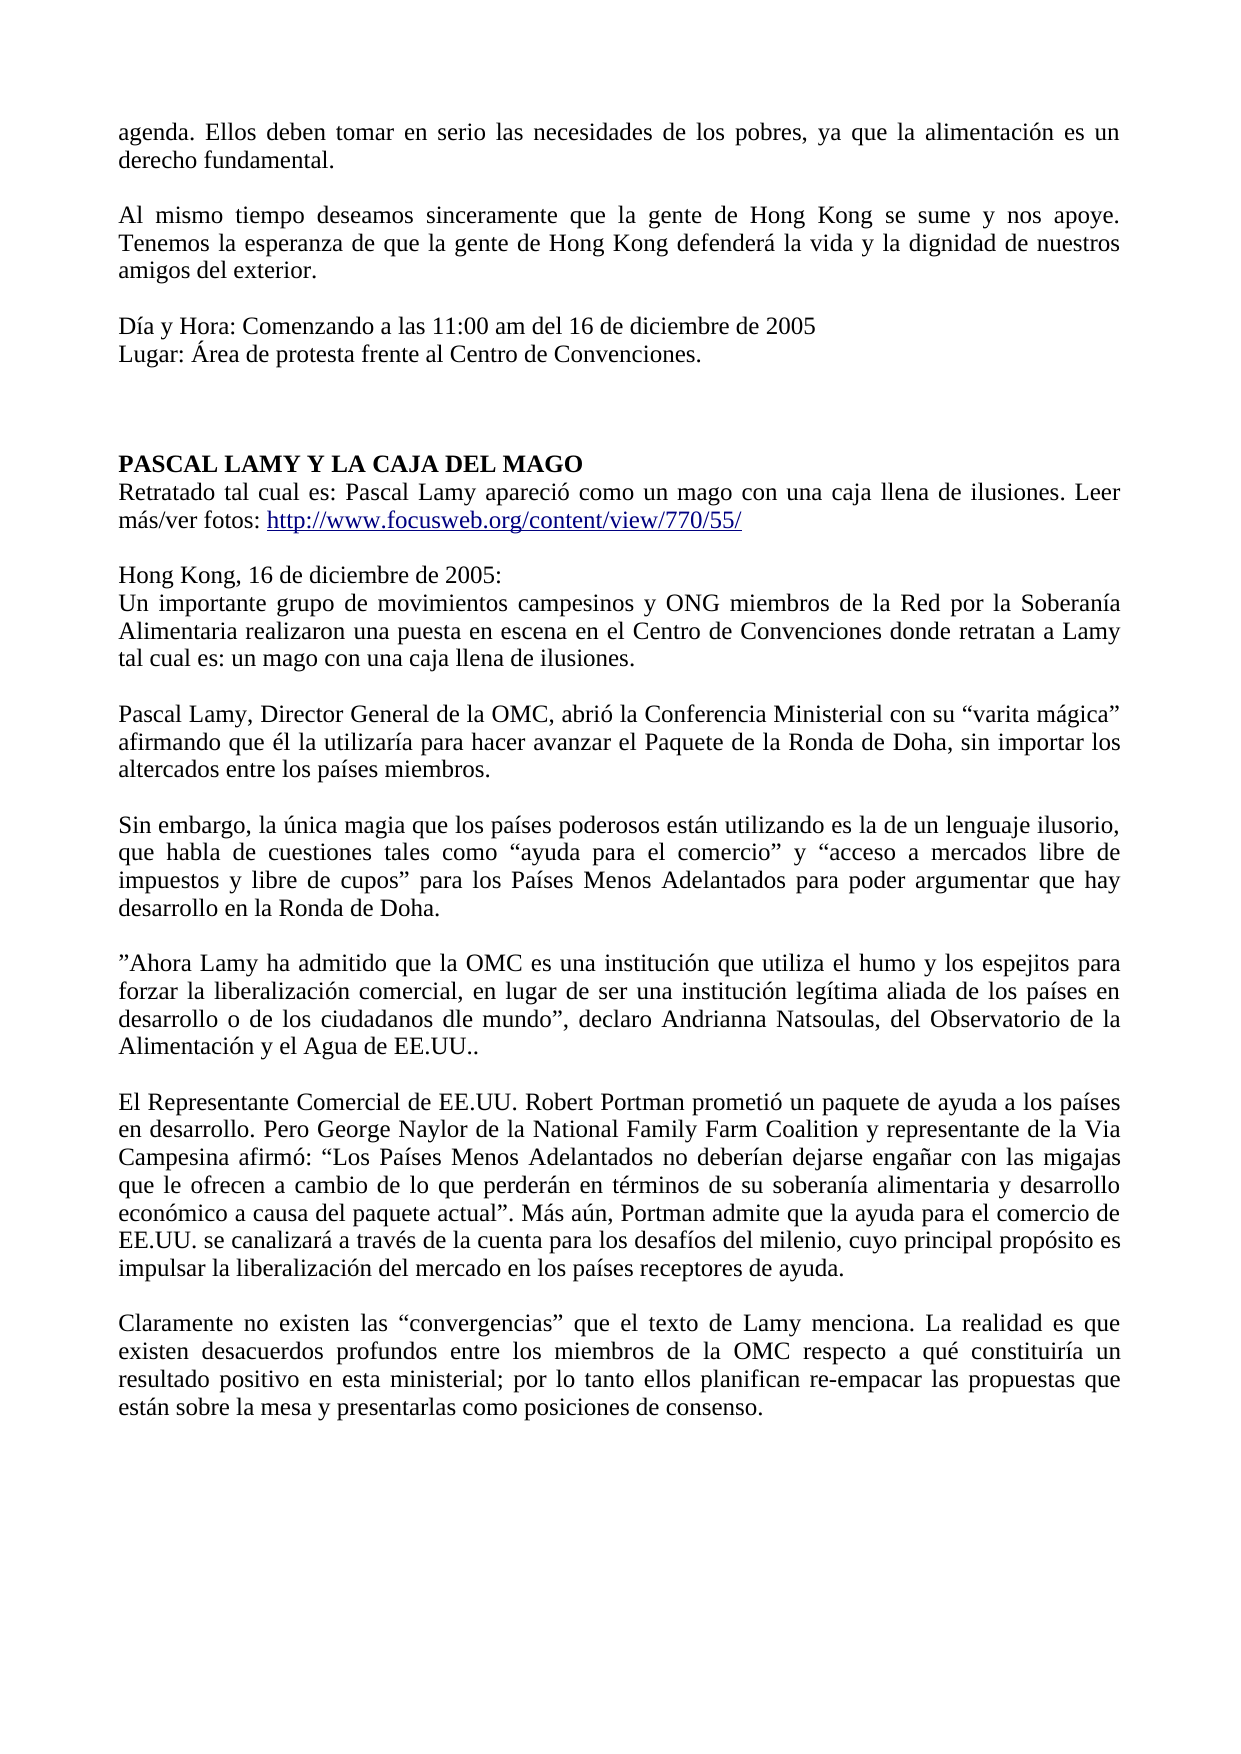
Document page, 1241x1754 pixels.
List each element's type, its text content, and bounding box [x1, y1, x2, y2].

text El Representante Comercial de EE.UU. Robert Portman prometió un paquete de ayuda a los países en desarrollo. Pero George Naylor de la National Family Farm Coalition y representante de la Via Campesina afirmó: “Los Países Menos Adelantados no deberían dejarse engañar con las migajas que le ofrecen a cambio de lo que perderán en términos de su soberanía alimentaria y desarrollo económico a causa del paquete actual”. Más aún, Portman admite que la ayuda para el comercio de EE.UU. se canalizará a través de la cuenta para los desafíos del milenio, cuyo principal propósito es impulsar la liberalización del mercado en los países receptores de ayuda. [118, 1088, 1122, 1282]
text Hong Kong, 16 de diciembre de 2005: [118, 561, 1122, 589]
text Lugar: Área de protesta frente al Centro de Convenciones. [118, 340, 1122, 367]
text Día y Hora: Comenzando a las 11:00 am del 16 de diciembre de 2005 [118, 312, 1122, 340]
text Claramente no existen las “convergencias” que el texto de Lamy menciona. La realidad es que existen desacuerdos profundos entre los miembros de la OMC respecto a qué constituiría un resultado positivo en esta ministerial; por lo tanto ellos planifican re-empacar las propuestas que están sobre la mesa y presentarlas como posiciones de consenso. [118, 1309, 1122, 1420]
text Retratado tal cual es: Pascal Lamy apareció como un mago con una caja llena de ilusiones. Leer más/ver fotos: http://www.focusweb.org/content/view/770/55/ [118, 478, 1122, 534]
text Pascal Lamy, Director General de la OMC, abrió la Conferencia Ministerial con su “varita mágica” afirmando que él la utilizaría para hacer avanzar el Paquete de la Ronda de Doha, sin importar los altercados entre los países miembros. [118, 700, 1122, 783]
text ”Ahora Lamy ha admitido que la OMC es una institución que utiliza el humo y los espejitos para forzar la liberalización comercial, en lugar de ser una institución legítima aliada de los países en desarrollo o de los ciudadanos dle mundo”, declaro Andrianna Natsoulas, del Observatorio de la Alimentación y el Agua de EE.UU.. [118, 922, 1122, 1060]
text Al mismo tiempo deseamos sinceramente que la gente de Hong Kong se sume y nos apoye. Tenemos la esperanza de que la gente de Hong Kong defenderá la vida y la dignidad de nuestros amigos del exterior. [118, 201, 1122, 284]
text agenda. Ellos deben tomar en serio las necesidades de los pobres, ya que la alimentación es un derecho fundamental. [118, 118, 1122, 173]
text PASCAL LAMY Y LA CAJA DEL MAGO [118, 423, 1122, 478]
text Un importante grupo de movimientos campesinos y ONG miembros de la Red por la Soberanía Alimentaria realizaron una puesta en escena en el Centro de Convenciones donde retratan a Lamy tal cual es: un mago con una caja llena de ilusiones. [118, 589, 1122, 672]
text Sin embargo, la única magia que los países poderosos están utilizando es la de un lenguaje ilusorio, que habla de cuestiones tales como “ayuda para el comercio” y “acceso a mercados libre de impuestos y libre de cupos” para los Países Menos Adelantados para poder argumentar que hay desarrollo en la Ronda de Doha. [118, 811, 1122, 922]
